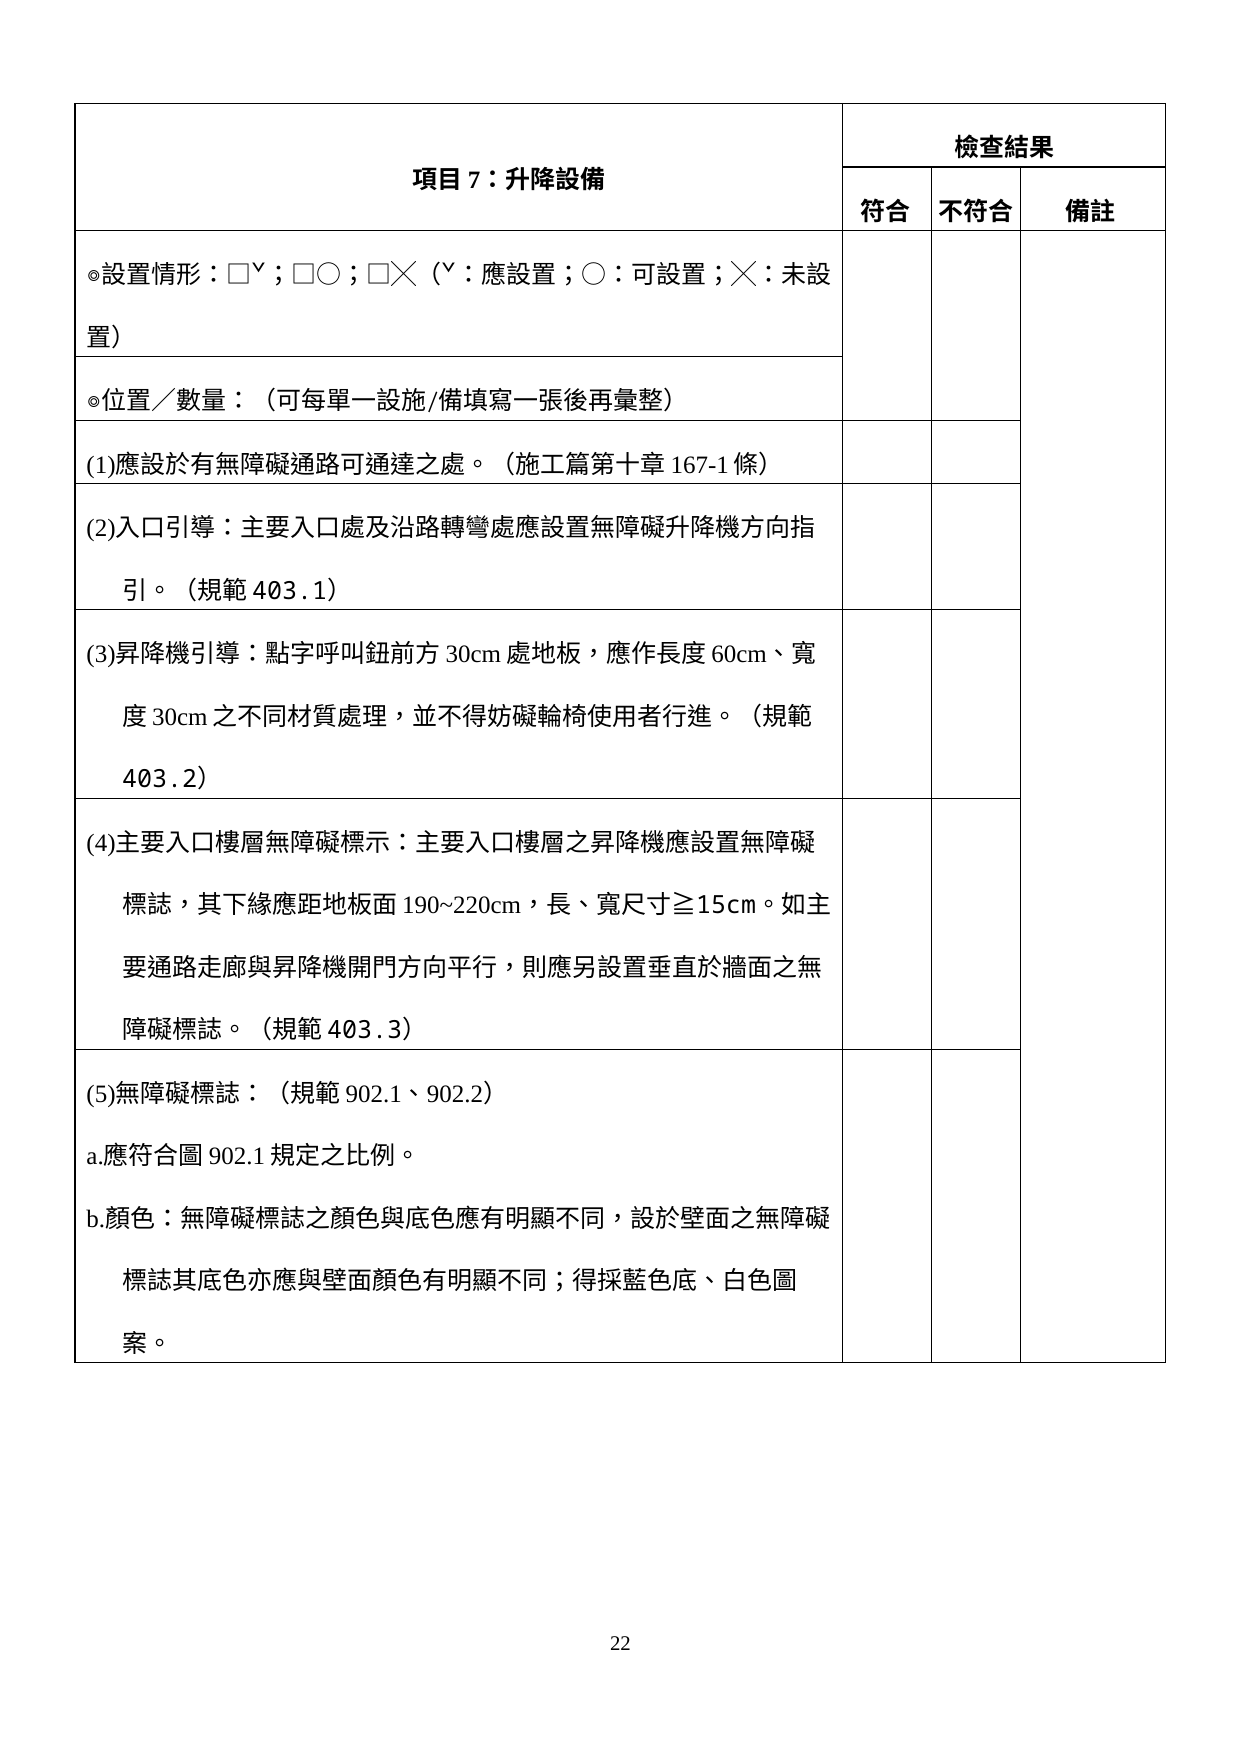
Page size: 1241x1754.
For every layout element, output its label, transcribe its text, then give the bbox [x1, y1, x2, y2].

table_cell (4)主要入口樓層無障礙標示：主要入口樓層之昇降機應設置無障礙標誌，其下緣應距地板面190~220cm，長、寬尺寸≧15cm。如主要通路走廊與昇降機開門方向平行，則應另設置垂直於牆面之無障礙標誌。（規範403.3） [76, 799, 842, 1049]
table_cell 備註 [1021, 168, 1165, 230]
table_cell 符合 [843, 168, 931, 230]
table_cell (5)無障礙標誌：（規範902.1、902.2） a.應符合圖902.1規定之比例。 b.顏色：無障礙標誌之顏色與底色應有明顯不同，設於壁面之無障礙標誌其底色亦應與壁面顏色有明顯不同；得採藍色底、白色圖案。 [76, 1050, 842, 1362]
table_cell ◎位置／數量：（可每單一設施/備填寫一張後再彙整） [76, 357, 842, 419]
table_cell [932, 1050, 1020, 1362]
table_cell [843, 610, 931, 798]
table_header 檢查結果 [843, 104, 1165, 166]
table_cell [932, 421, 1020, 483]
table_cell (3)昇降機引導：點字呼叫鈕前方30cm處地板，應作長度60cm、寬度30cm之不同材質處理，並不得妨礙輪椅使用者行進。（規範403.2） [76, 610, 842, 798]
table_header 項目7：升降設備 [76, 104, 842, 230]
table_cell [932, 231, 1020, 419]
table_cell [932, 610, 1020, 798]
table_cell [932, 484, 1020, 609]
table_cell [843, 421, 931, 483]
table_cell ◎設置情形：□ˇ；□○；□╳（ˇ：應設置；○：可設置；╳：未設置） [76, 231, 842, 356]
table_cell 不符合 [932, 168, 1020, 230]
table_cell (2)入口引導：主要入口處及沿路轉彎處應設置無障礙升降機方向指引。（規範403.1） [76, 484, 842, 609]
table_cell [843, 484, 931, 609]
table_cell [1021, 231, 1165, 1362]
table_cell [843, 231, 931, 419]
table_cell [932, 799, 1020, 1049]
table_cell [843, 799, 931, 1049]
table_cell (1)應設於有無障礙通路可通達之處。（施工篇第十章167-1條） [76, 421, 842, 483]
table_cell [843, 1050, 931, 1362]
